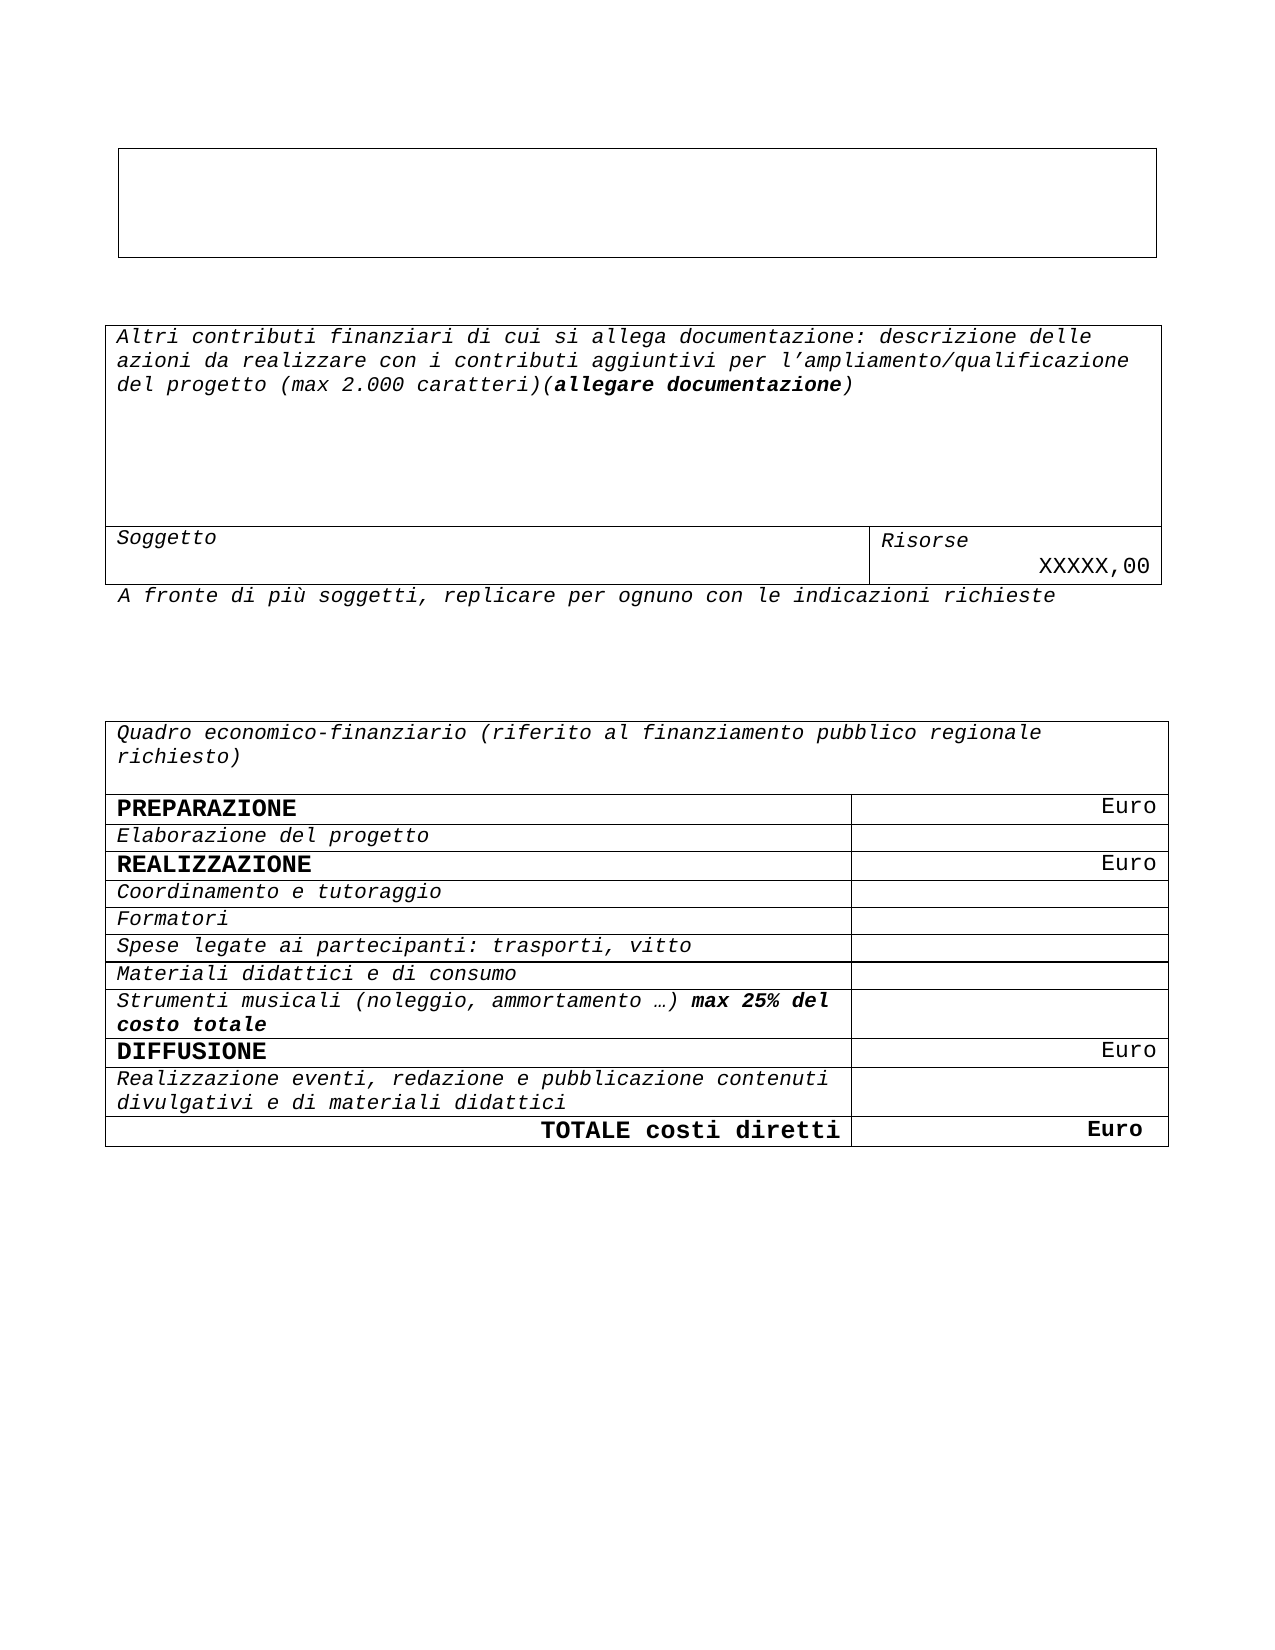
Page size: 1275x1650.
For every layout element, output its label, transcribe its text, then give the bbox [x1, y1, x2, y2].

table_cell TOTALE costi diretti [106, 1117, 851, 1146]
table_cell Coordinamento e tutoraggio [106, 881, 851, 907]
table_cell PREPARAZIONE [106, 795, 851, 823]
table_cell Materiali didattici e di consumo [106, 963, 851, 988]
table_cell [852, 825, 1168, 851]
table_cell Soggetto [106, 527, 869, 584]
table_cell [852, 908, 1168, 934]
table_header Quadro economico-finanziario (riferito al finanziamento pubblico regionale richiesto) [106, 722, 1168, 794]
table_cell Elaborazione del progetto [106, 825, 851, 851]
table_cell Strumenti musicali (noleggio, ammortamento …) max 25% del costo totale [106, 990, 851, 1037]
table_cell Euro [852, 852, 1168, 880]
table_cell [852, 963, 1168, 988]
table_cell Euro [852, 1039, 1168, 1067]
table_cell Spese legate ai partecipanti: trasporti, vitto [106, 935, 851, 961]
table_cell [852, 1068, 1168, 1116]
table_header Altri contributi finanziari di cui si allega documentazione: descrizione delle azioni da realizzare con i contributi aggiuntivi per l’ampliamento/qualificazione del progetto (max 2.000 caratteri)(allegare documentazione) [106, 326, 1161, 526]
table_cell Formatori [106, 908, 851, 934]
table_cell [852, 935, 1168, 961]
text A fronte di più soggetti, replicare per ognuno con le indicazioni richieste [118, 585, 1157, 609]
table_cell [852, 881, 1168, 907]
table_cell Euro [852, 795, 1168, 823]
table_cell REALIZZAZIONE [106, 852, 851, 880]
table_cell Realizzazione eventi, redazione e pubblicazione contenuti divulgativi e di materiali didattici [106, 1068, 851, 1116]
table_cell DIFFUSIONE [106, 1039, 851, 1067]
table_cell [852, 990, 1168, 1037]
table_cell Risorse XXXXX,00 [870, 527, 1161, 584]
table_cell Euro [852, 1117, 1168, 1146]
